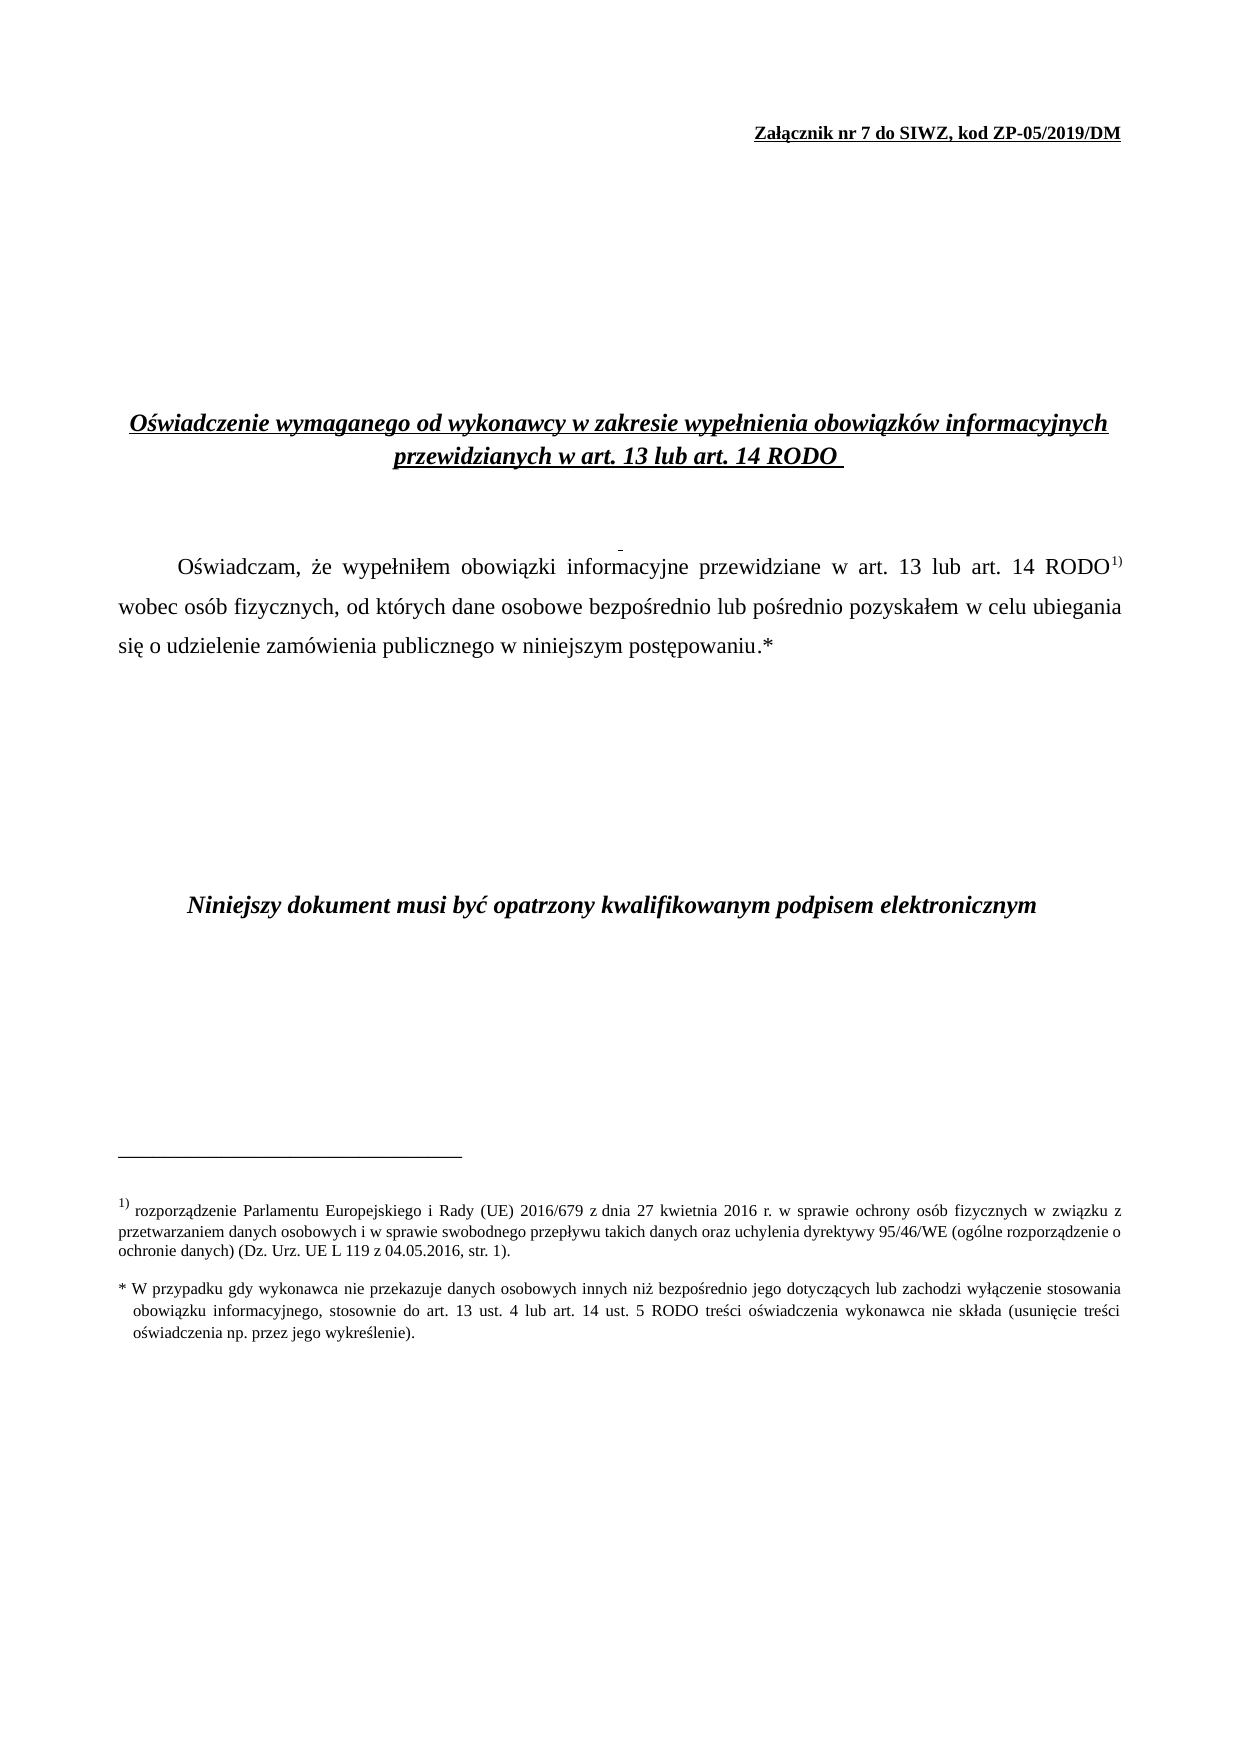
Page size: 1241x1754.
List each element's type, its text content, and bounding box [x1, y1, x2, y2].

text * W przypadku gdy wykonawca nie przekazuje danych osobowych innych niż bezpośrednio jego dotyczących lub zachodzi wyłączenie stosowania obowiązku informacyjnego, stosownie do art. 13 ust. 4 lub art. 14 ust. 5 RODO treści oświadczenia wykonawca nie składa (usunięcie treści oświadczenia np. przez jego wykreślenie). [118, 1279, 1122, 1342]
text ______________________________ [118, 1134, 1122, 1160]
text Oświadczam, że wypełniłem obowiązki informacyjne przewidziane w art. 13 lub art. 14 RODO1) wobec osób fizycznych, od których dane osobowe bezpośrednio lub pośrednio pozyskałem w celu ubiegania się o udzielenie zamówienia publicznego w niniejszym postępowaniu.* [118, 553, 1122, 658]
text Oświadczenie wymaganego od wykonawcy w zakresie wypełnienia obowiązków informacyjnych przewidzianych w art. 13 lub art. 14 RODO [118, 408, 1122, 470]
text Załącznik nr 7 do SIWZ, kod ZP-05/2019/DM [118, 118, 1122, 144]
text 1) rozporządzenie Parlamentu Europejskiego i Rady (UE) 2016/679 z dnia 27 kwietnia 2016 r. w sprawie ochrony osób fizycznych w związku z przetwarzaniem danych osobowych i w sprawie swobodnego przepływu takich danych oraz uchylenia dyrektywy 95/46/WE (ogólne rozporządzenie o ochronie danych) (Dz. Urz. UE L 119 z 04.05.2016, str. 1). [118, 1195, 1122, 1260]
text Niniejszy dokument musi być opatrzony kwalifikowanym podpisem elektronicznym [118, 890, 1122, 918]
